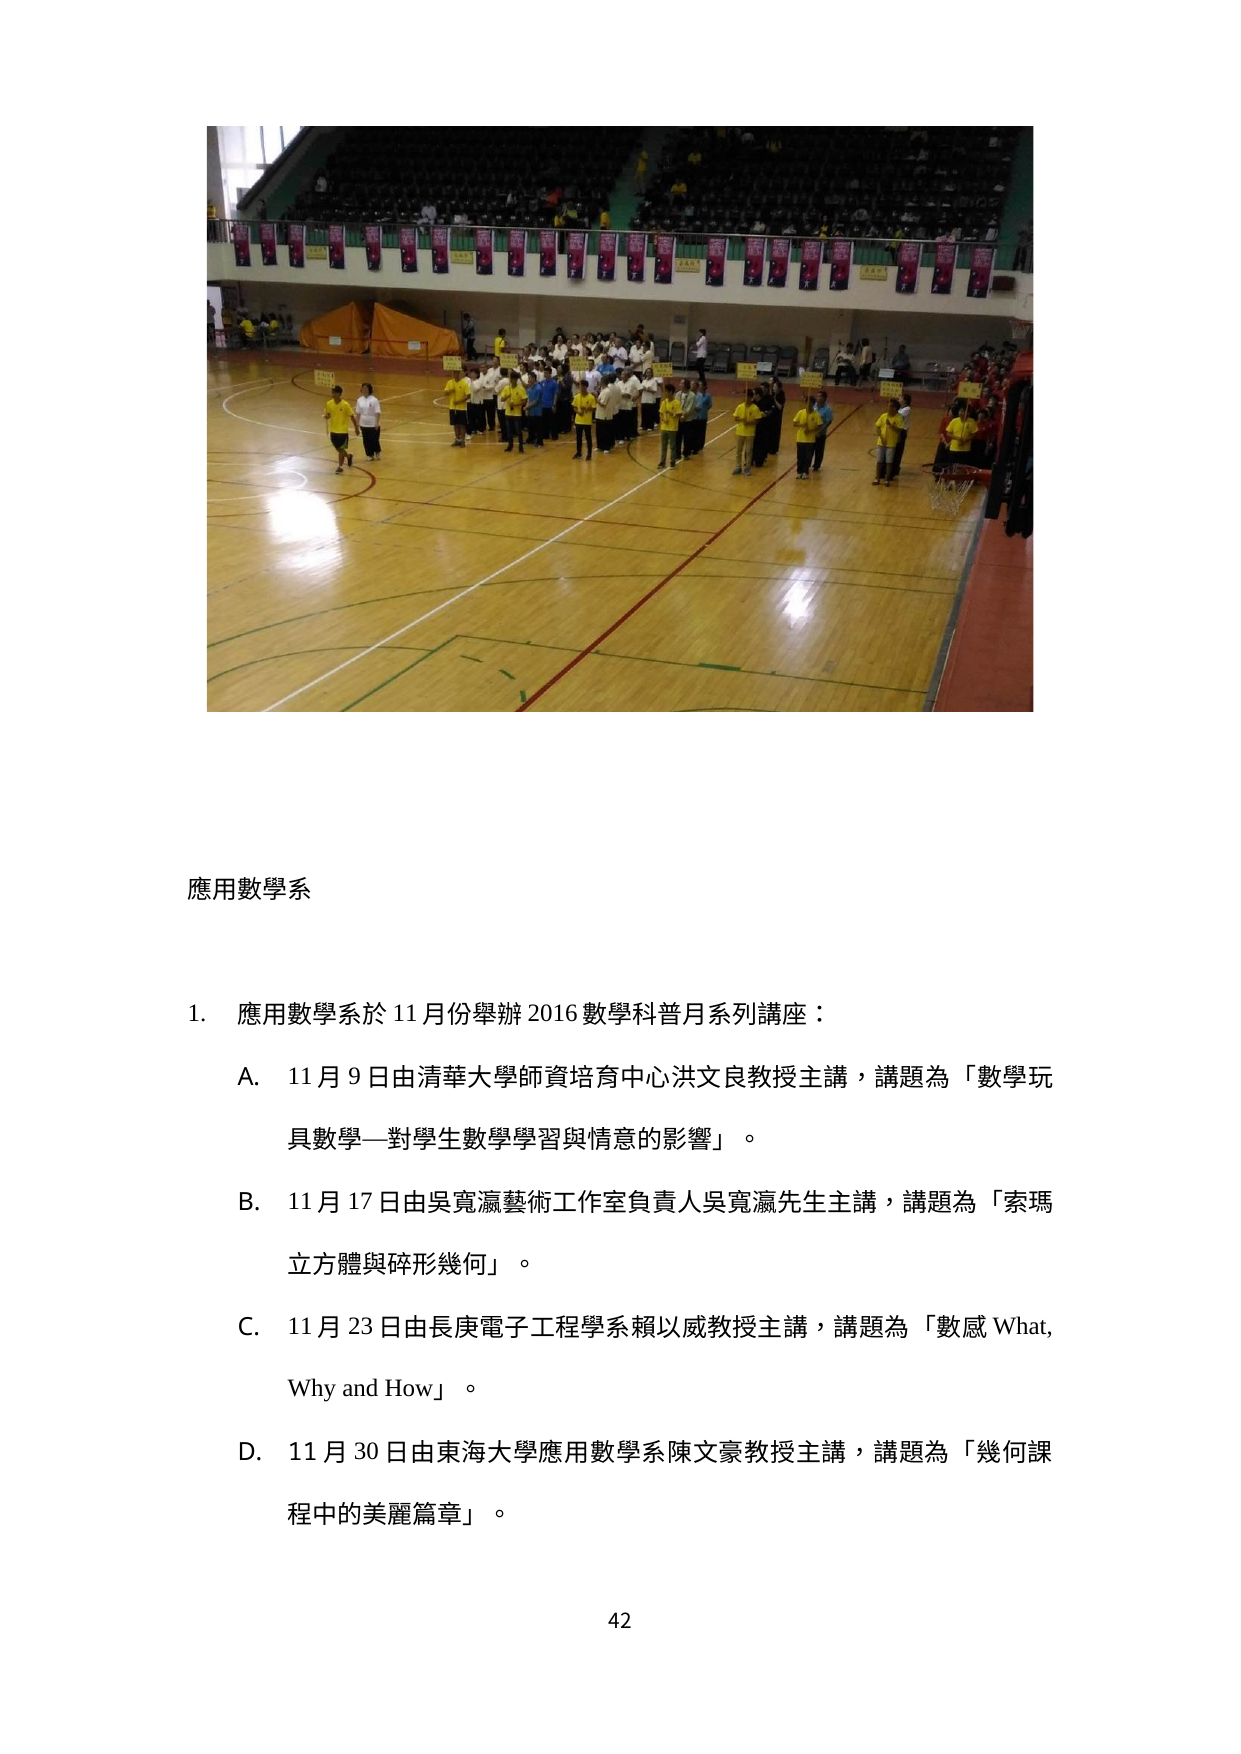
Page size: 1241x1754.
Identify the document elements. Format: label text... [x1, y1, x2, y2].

text 應用數學系 [187, 846, 1053, 909]
list 應用數學系於11月份舉辦2016數學科普月系列講座： [187, 971, 1053, 1034]
list 11月30日由東海大學應用數學系陳文豪教授主講，講題為「幾何課程中的美麗篇章」。 [237, 1409, 1053, 1534]
list 11月17日由吳寬瀛藝術工作室負責人吳寬瀛先生主講，講題為「索瑪立方體與碎形幾何」。 [237, 1159, 1053, 1284]
list 11月23日由長庚電子工程學系賴以威教授主講，講題為「數感What, Why and How」。 [237, 1284, 1053, 1409]
list 11月9日由清華大學師資培育中心洪文良教授主講，講題為「數學玩具數學­—對學生數學學習與情意的影響」。 [237, 1034, 1053, 1159]
